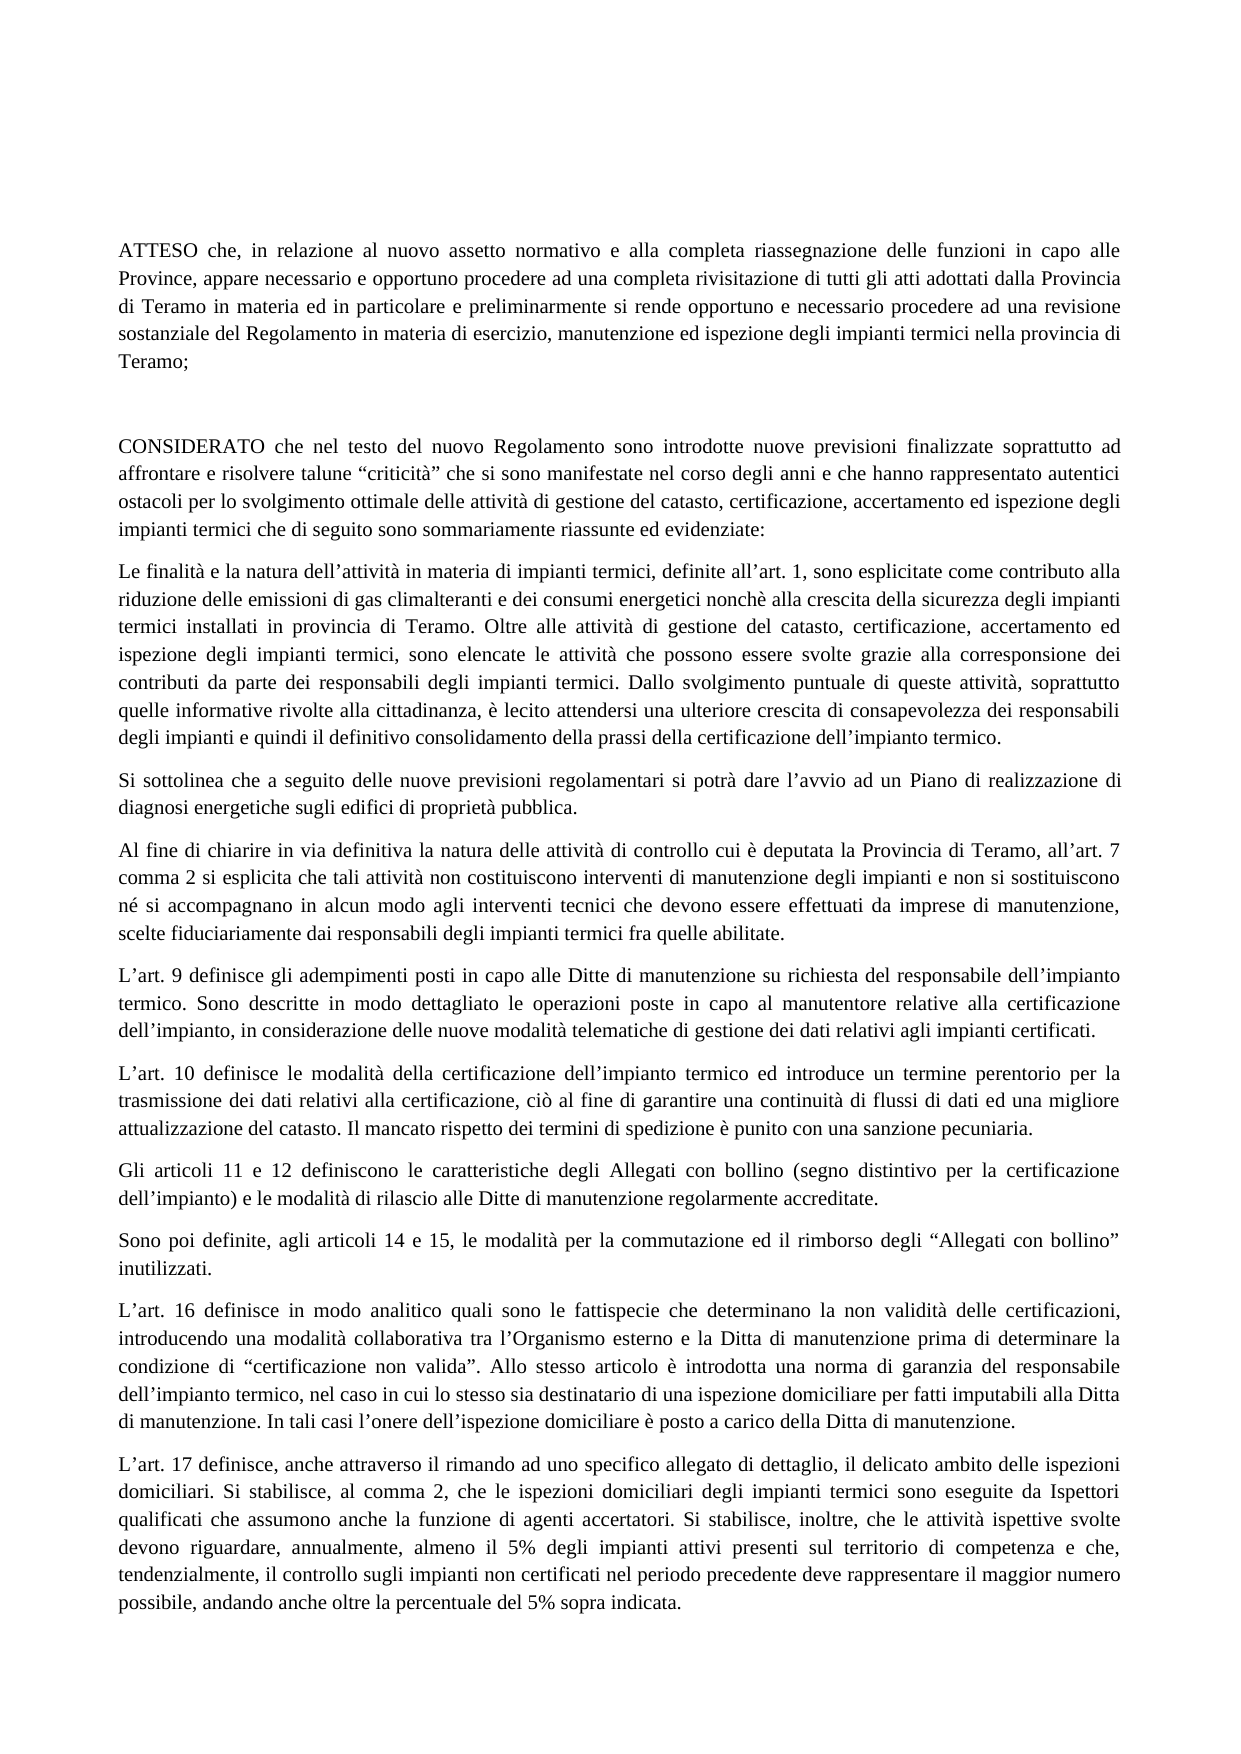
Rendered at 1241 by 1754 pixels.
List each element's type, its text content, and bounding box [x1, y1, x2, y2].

text L’art. 16 definisce in modo analitico quali sono le fattispecie che determinano la non validità delle certificazioni, introducendo una modalità collaborativa tra l’Organismo esterno e la Ditta di manutenzione prima di determinare la condizione di “certificazione non valida”. Allo stesso articolo è introdotta una norma di garanzia del responsabile dell’impianto termico, nel caso in cui lo stesso sia destinatario di una ispezione domiciliare per fatti imputabili alla Ditta di manutenzione. In tali casi l’onere dell’ispezione domiciliare è posto a carico della Ditta di manutenzione. [118, 1299, 1122, 1433]
text ATTESO che, in relazione al nuovo assetto normativo e alla completa riassegnazione delle funzioni in capo alle Province, appare necessario e opportuno procedere ad una completa rivisitazione di tutti gli atti adottati dalla Provincia di Teramo in materia ed in particolare e preliminarmente si rende opportuno e necessario procedere ad una revisione sostanziale del Regolamento in materia di esercizio, manutenzione ed ispezione degli impianti termici nella provincia di Teramo; [118, 239, 1122, 373]
text L’art. 17 definisce, anche attraverso il rimando ad uno specifico allegato di dettaglio, il delicato ambito delle ispezioni domiciliari. Si stabilisce, al comma 2, che le ispezioni domiciliari degli impianti termici sono eseguite da Ispettori qualificati che assumono anche la funzione di agenti accertatori. Si stabilisce, inoltre, che le attività ispettive svolte devono riguardare, annualmente, almeno il 5% degli impianti attivi presenti sul territorio di competenza e che, tendenzialmente, il controllo sugli impianti non certificati nel periodo precedente deve rappresentare il maggior numero possibile, andando anche oltre la percentuale del 5% sopra indicata. [118, 1452, 1122, 1614]
text Si sottolinea che a seguito delle nuove previsioni regolamentari si potrà dare l’avvio ad un Piano di realizzazione di diagnosi energetiche sugli edifici di proprietà pubblica. [118, 768, 1122, 819]
text Le finalità e la natura dell’attività in materia di impianti termici, definite all’art. 1, sono esplicitate come contributo alla riduzione delle emissioni di gas climalteranti e dei consumi energetici nonchè alla crescita della sicurezza degli impianti termici installati in provincia di Teramo. Oltre alle attività di gestione del catasto, certificazione, accertamento ed ispezione degli impianti termici, sono elencate le attività che possono essere svolte grazie alla corresponsione dei contributi da parte dei responsabili degli impianti termici. Dallo svolgimento puntuale di queste attività, soprattutto quelle informative rivolte alla cittadinanza, è lecito attendersi una ulteriore crescita di consapevolezza dei responsabili degli impianti e quindi il definitivo consolidamento della prassi della certificazione dell’impianto termico. [118, 560, 1122, 749]
text Gli articoli 11 e 12 definiscono le caratteristiche degli Allegati con bollino (segno distintivo per la certificazione dell’impianto) e le modalità di rilascio alle Ditte di manutenzione regolarmente accreditate. [118, 1159, 1122, 1210]
text Al fine di chiarire in via definitiva la natura delle attività di controllo cui è deputata la Provincia di Teramo, all’art. 7 comma 2 si esplicita che tali attività non costituiscono interventi di manutenzione degli impianti e non si sostituiscono né si accompagnano in alcun modo agli interventi tecnici che devono essere effettuati da imprese di manutenzione, scelte fiduciariamente dai responsabili degli impianti termici fra quelle abilitate. [118, 838, 1122, 945]
text CONSIDERATO che nel testo del nuovo Regolamento sono introdotte nuove previsioni finalizzate soprattutto ad affrontare e risolvere talune “criticità” che si sono manifestate nel corso degli anni e che hanno rappresentato autentici ostacoli per lo svolgimento ottimale delle attività di gestione del catasto, certificazione, accertamento ed ispezione degli impianti termici che di seguito sono sommariamente riassunte ed evidenziate: [118, 434, 1122, 541]
text Sono poi definite, agli articoli 14 e 15, le modalità per la commutazione ed il rimborso degli “Allegati con bollino” inutilizzati. [118, 1229, 1122, 1280]
text L’art. 10 definisce le modalità della certificazione dell’impianto termico ed introduce un termine perentorio per la trasmissione dei dati relativi alla certificazione, ciò al fine di garantire una continuità di flussi di dati ed una migliore attualizzazione del catasto. Il mancato rispetto dei termini di spedizione è punito con una sanzione pecuniaria. [118, 1062, 1122, 1140]
text L’art. 9 definisce gli adempimenti posti in capo alle Ditte di manutenzione su richiesta del responsabile dell’impianto termico. Sono descritte in modo dettagliato le operazioni poste in capo al manutentore relative alla certificazione dell’impianto, in considerazione delle nuove modalità telematiche di gestione dei dati relativi agli impianti certificati. [118, 964, 1122, 1042]
